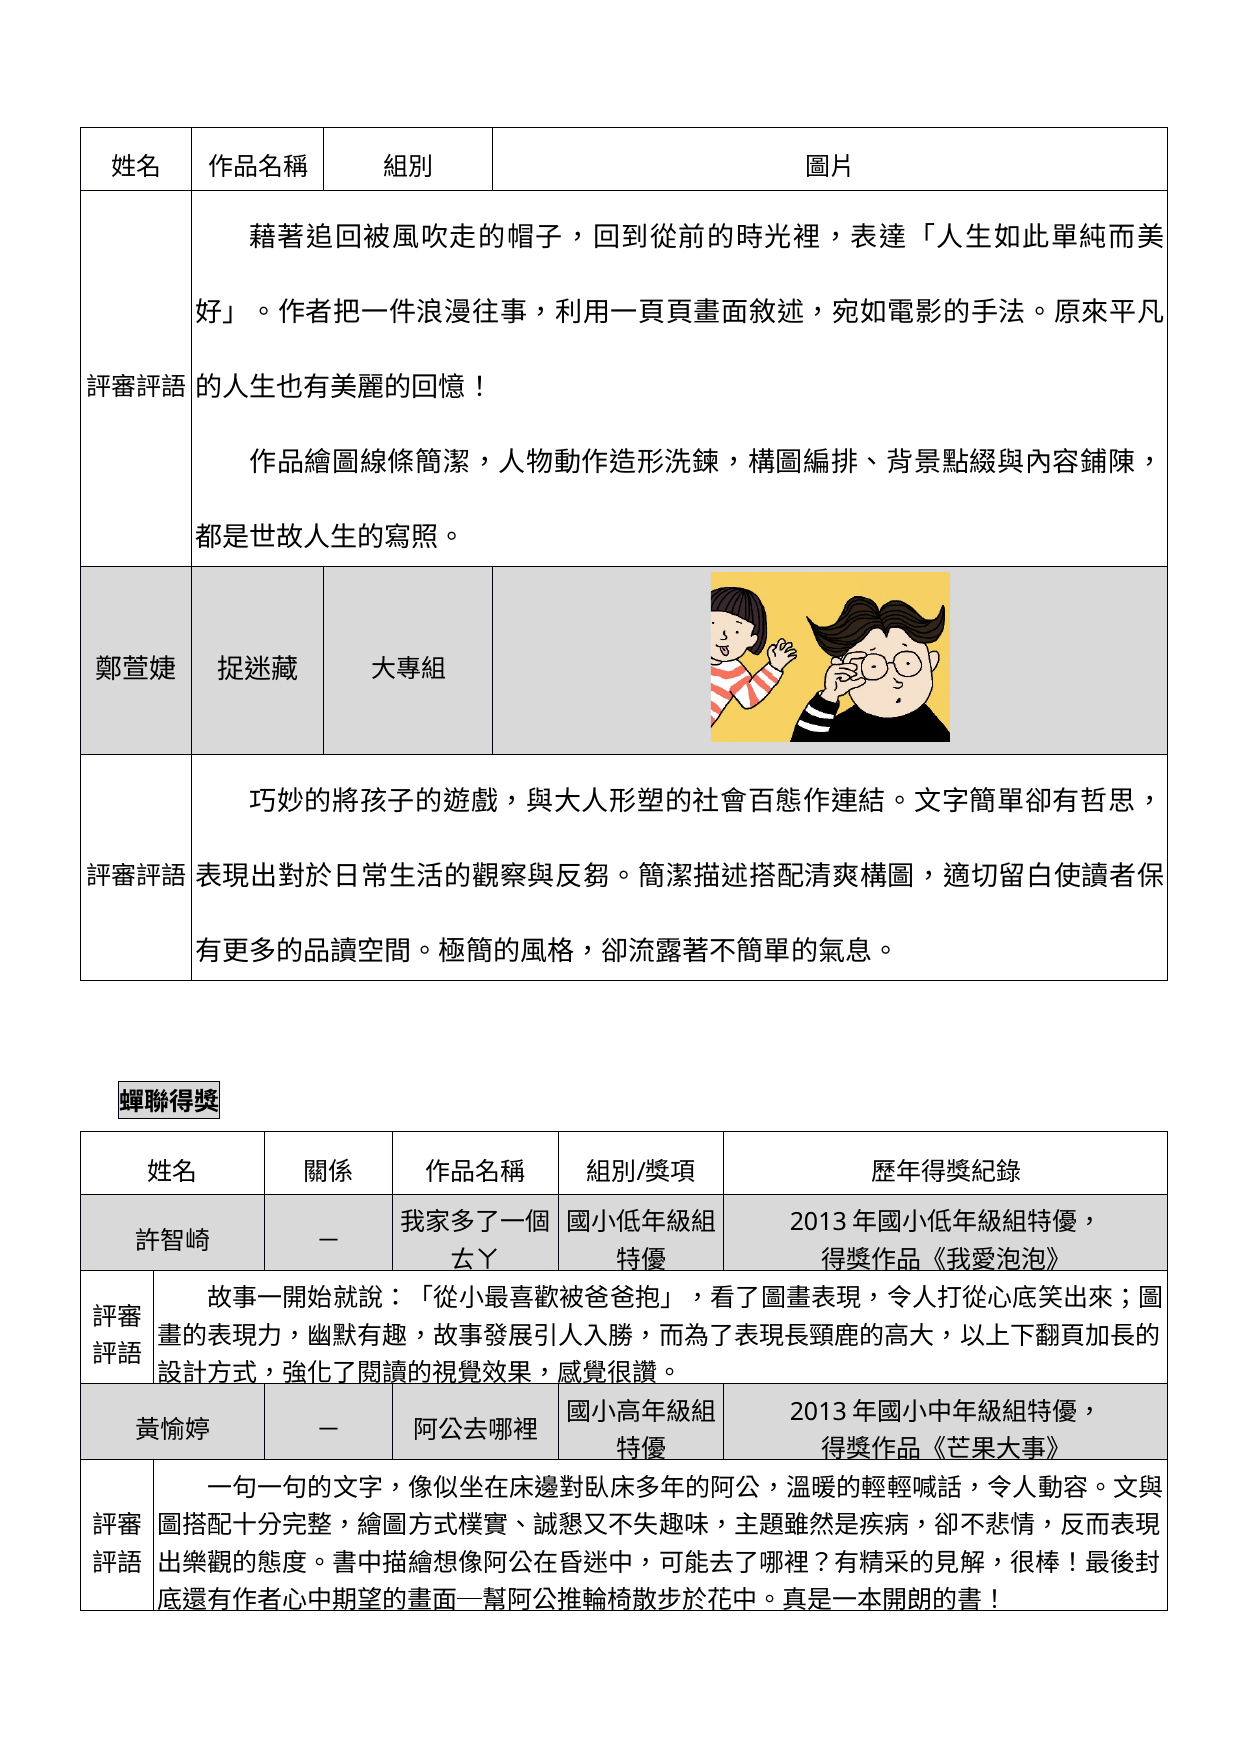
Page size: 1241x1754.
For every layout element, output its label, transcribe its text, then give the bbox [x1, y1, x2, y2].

table_header 歷年得獎紀錄 [724, 1132, 1167, 1194]
table_cell 2013年國小中年級組特優， 得獎作品《芒果大事》 [724, 1384, 1167, 1459]
table_cell [493, 567, 1167, 754]
table_cell 藉著追回被風吹走的帽子，回到從前的時光裡，表達「人生如此單純而美好」。作者把一件浪漫往事，利用一頁頁畫面敘述，宛如電影的手法。原來平凡的人生也有美麗的回憶！ 作品繪圖線條簡潔，人物動作造形洗鍊，構圖編排、背景點綴與內容鋪陳，都是世故人生的寫照。 [192, 191, 1167, 566]
table_header 組別 [324, 128, 492, 189]
table_cell 我家多了一個ㄊㄚ [393, 1195, 558, 1270]
table_header 關係 [265, 1132, 392, 1194]
table_cell － [265, 1195, 392, 1270]
table_header 姓名 [81, 1132, 264, 1194]
table_cell 捉迷藏 [192, 567, 323, 754]
table_header 圖片 [493, 128, 1167, 189]
table_cell 評審評語 [81, 1460, 153, 1610]
table_cell 許智崎 [81, 1195, 264, 1270]
table_header 作品名稱 [393, 1132, 558, 1194]
table_cell 故事一開始就說：「從小最喜歡被爸爸抱」，看了圖畫表現，令人打從心底笑出來；圖畫的表現力，幽默有趣，故事發展引人入勝，而為了表現長頸鹿的高大，以上下翻頁加長的設計方式，強化了閱讀的視覺效果，感覺很讚。 [154, 1271, 1167, 1383]
table_cell 阿公去哪裡 [393, 1384, 558, 1459]
table_cell 巧妙的將孩子的遊戲，與大人形塑的社會百態作連結。文字簡單卻有哲思，表現出對於日常生活的觀察與反芻。簡潔描述搭配清爽構圖，適切留白使讀者保有更多的品讀空間。極簡的風格，卻流露著不簡單的氣息。 [192, 755, 1167, 980]
table_cell 大專組 [324, 567, 492, 754]
table_cell 評審評語 [81, 191, 191, 566]
table_header 作品名稱 [192, 128, 323, 189]
table_cell 國小低年級組 特優 [559, 1195, 723, 1270]
table_cell 鄭萱婕 [81, 567, 191, 754]
table_cell 評審評語 [81, 755, 191, 980]
table_cell 一句一句的文字，像似坐在床邊對臥床多年的阿公，溫暖的輕輕喊話，令人動容。文與圖搭配十分完整，繪圖方式樸實、誠懇又不失趣味，主題雖然是疾病，卻不悲情，反而表現出樂觀的態度。書中描繪想像阿公在昏迷中，可能去了哪裡？有精采的見解，很棒！最後封底還有作者心中期望的畫面─幫阿公推輪椅散步於花中。真是一本開朗的書！ [154, 1460, 1167, 1610]
table_header 組別/獎項 [559, 1132, 723, 1194]
picture [710, 572, 950, 742]
table_cell 評審評語 [81, 1271, 153, 1383]
table_cell 2013年國小低年級組特優， 得獎作品《我愛泡泡》 [724, 1195, 1167, 1270]
table_header 姓名 [81, 128, 191, 189]
table_cell 黃愉婷 [81, 1384, 264, 1459]
table_cell 國小高年級組 特優 [559, 1384, 723, 1459]
text 蟬聯得獎 [118, 1056, 1122, 1131]
table_cell － [265, 1384, 392, 1459]
